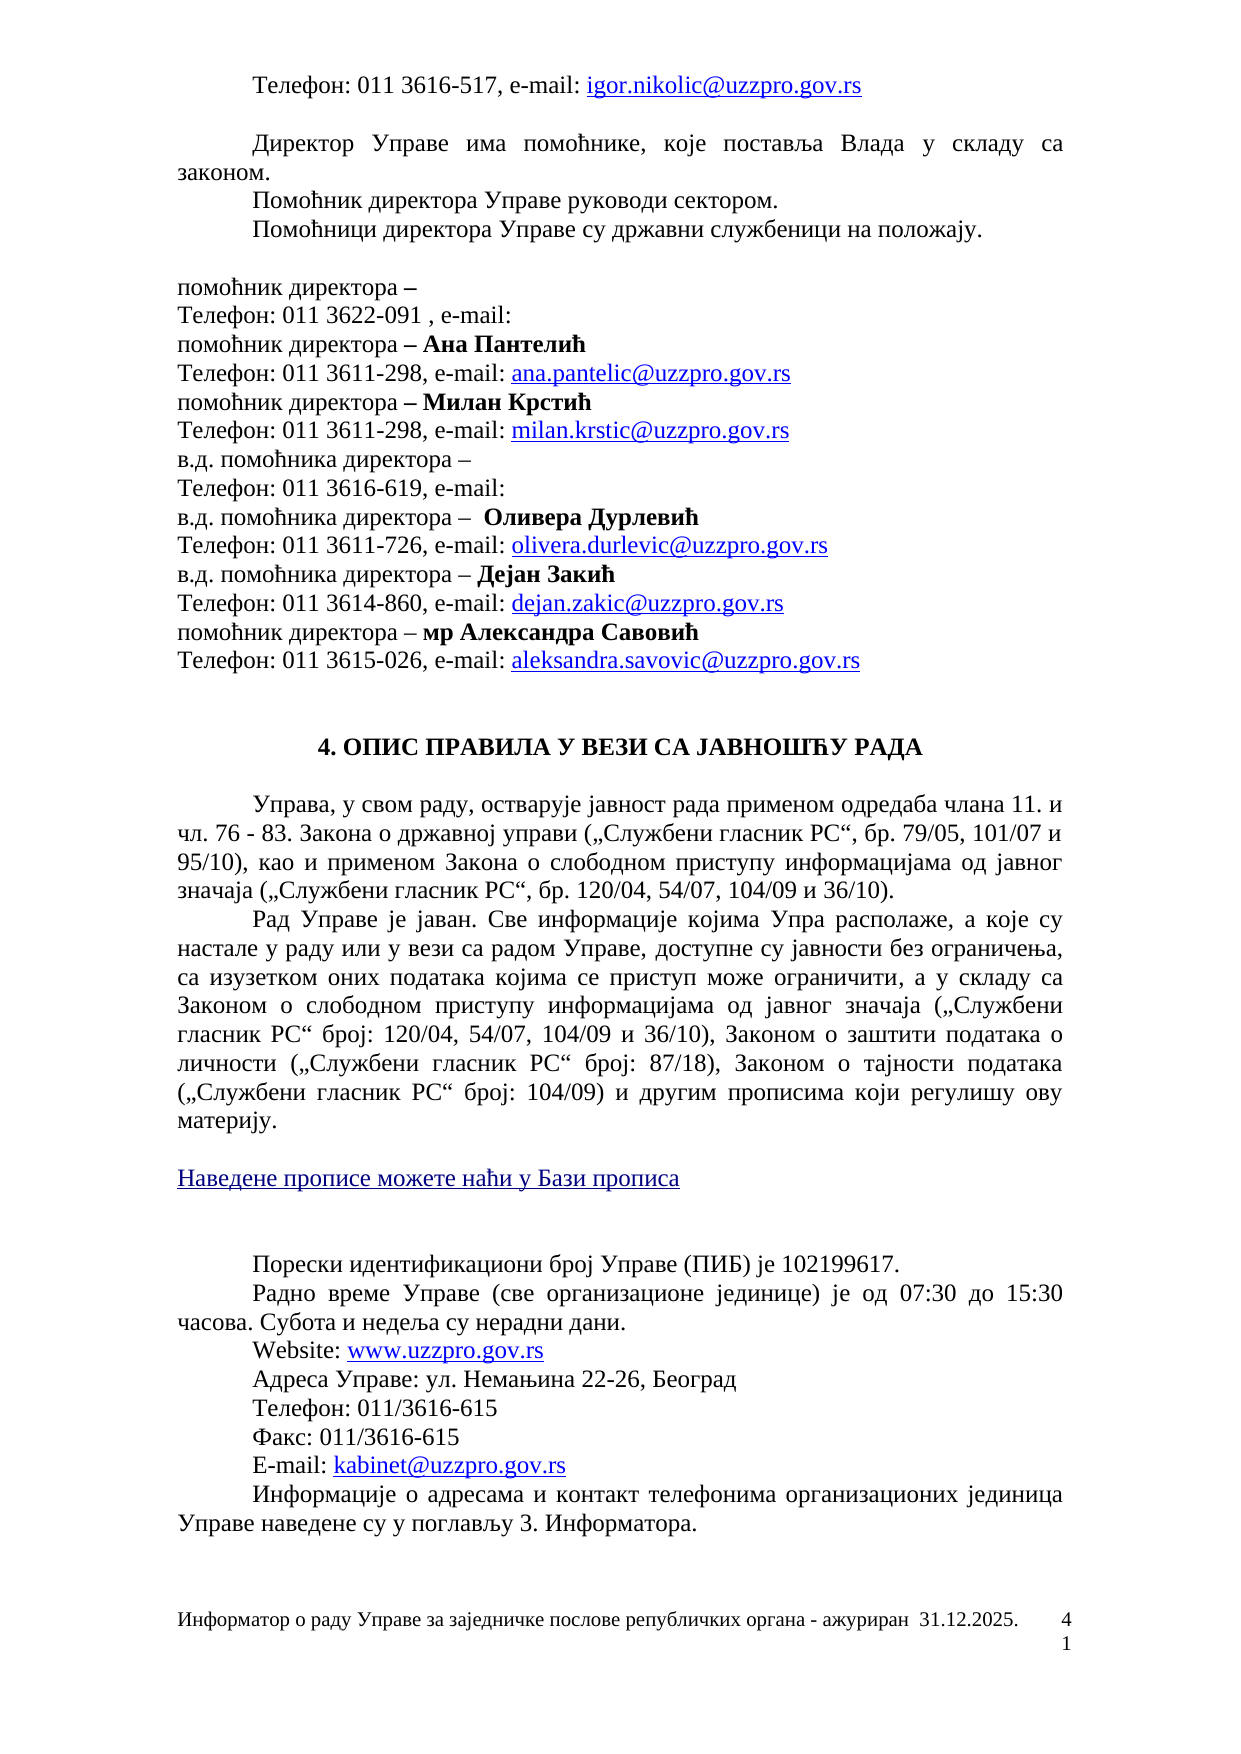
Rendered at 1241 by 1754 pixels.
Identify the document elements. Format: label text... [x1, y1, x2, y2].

text Телефон: 011 3611-726, e-mail: olivera.durlevic@uzzpro.gov.rs [177, 531, 1063, 559]
text Информације о адресама и контакт телефонима организационих јединица Управе наведене су у поглављу 3. Информатора. [177, 1479, 1063, 1537]
text Управа, у свом раду, остварује јавност рада применом одредаба члана 11. и чл. 76 - 83. Закона о државној управи („Службени гласник РС“, бр. 79/05, 101/07 и 95/10), као и применом Закона о слободном приступу информацијама од јавног значаја („Службени гласник РС“, бр. 120/04, 54/07, 104/09 и 36/10). [177, 789, 1063, 904]
text Е-mail: kabinet@uzzpro.gov.rs [177, 1451, 1063, 1479]
text Телефон: 011 3615-026, e-mail: aleksandra.savovic@uzzpro.gov.rs [177, 646, 1063, 674]
text Факс: 011/3616-615 [177, 1422, 1063, 1451]
text Помоћници директора Управе су државни службеници на положају. [177, 214, 1063, 243]
text в.д. помоћника директора – [177, 444, 1063, 473]
text Директор Управе има помоћнике, које поставља Влада у складу са законом. [177, 128, 1063, 186]
text помоћник директора – [177, 272, 1063, 301]
text Телефон: 011 3622-091 , e-mail: [177, 301, 1063, 329]
text в.д. помоћника директора – Оливера Дурлевић [177, 502, 1063, 531]
text в.д. помоћника директора – Дејан Закић [177, 559, 1063, 588]
text Адреса Управе: ул. Немањина 22-26, Београд [177, 1364, 1063, 1393]
text Website: www.uzzpro.gov.rs [177, 1336, 1063, 1364]
text Телефон: 011 3614-860, e-mail: dejan.zakic@uzzpro.gov.rs [177, 588, 1063, 617]
text Телефон: 011 3611-298, e-mail: ana.pantelic@uzzpro.gov.rs [177, 358, 1063, 387]
text 4. ОПИС ПРАВИЛА У ВЕЗИ СА ЈАВНОШЋУ РАДА [177, 732, 1063, 761]
text Помоћник директора Управе руководи сектором. [177, 186, 1063, 214]
text Рад Управе је јаван. Све информације којима Упра располаже, а које су настале у раду или у вези са радом Управе, доступне су јавности без ограничења, са изузетком оних података којима се приступ може ограничити, а у складу са Законом о слободном приступу информацијама од јавног значаја („Службени гласник РС“ број: 120/04, 54/07, 104/09 и 36/10), Законом о заштити података о личности („Службени гласник РС“ број: 87/18), Законом о тајности података („Службени гласник РС“ број: 104/09) и другим прописима који регулишу ову материју. [177, 904, 1063, 1134]
text Телефон: 011 3616-517, e-mail: igor.nikolic@uzzpro.gov.rs [177, 71, 1063, 99]
text Наведене прописе можете наћи у Бази прописа [177, 1163, 1063, 1192]
text Телефон: 011 3616-619, e-mail: [177, 473, 1063, 502]
text помоћник директора – Ана Пантелић [177, 329, 1063, 358]
text Радно време Управе (све организационе јединице) је од 07:30 до 15:30 часова. Субота и недеља су нерадни дани. [177, 1278, 1063, 1336]
text помоћник директора – мр Александра Савовић [177, 617, 1063, 646]
text помоћник директора – Милан Крстић [177, 387, 1063, 416]
text Телефон: 011 3611-298, e-mail: milan.krstic@uzzpro.gov.rs [177, 416, 1063, 444]
text Телефон: 011/3616-615 [177, 1393, 1063, 1422]
text Порески идентификациони број Управе (ПИБ) је 102199617. [177, 1249, 1063, 1278]
